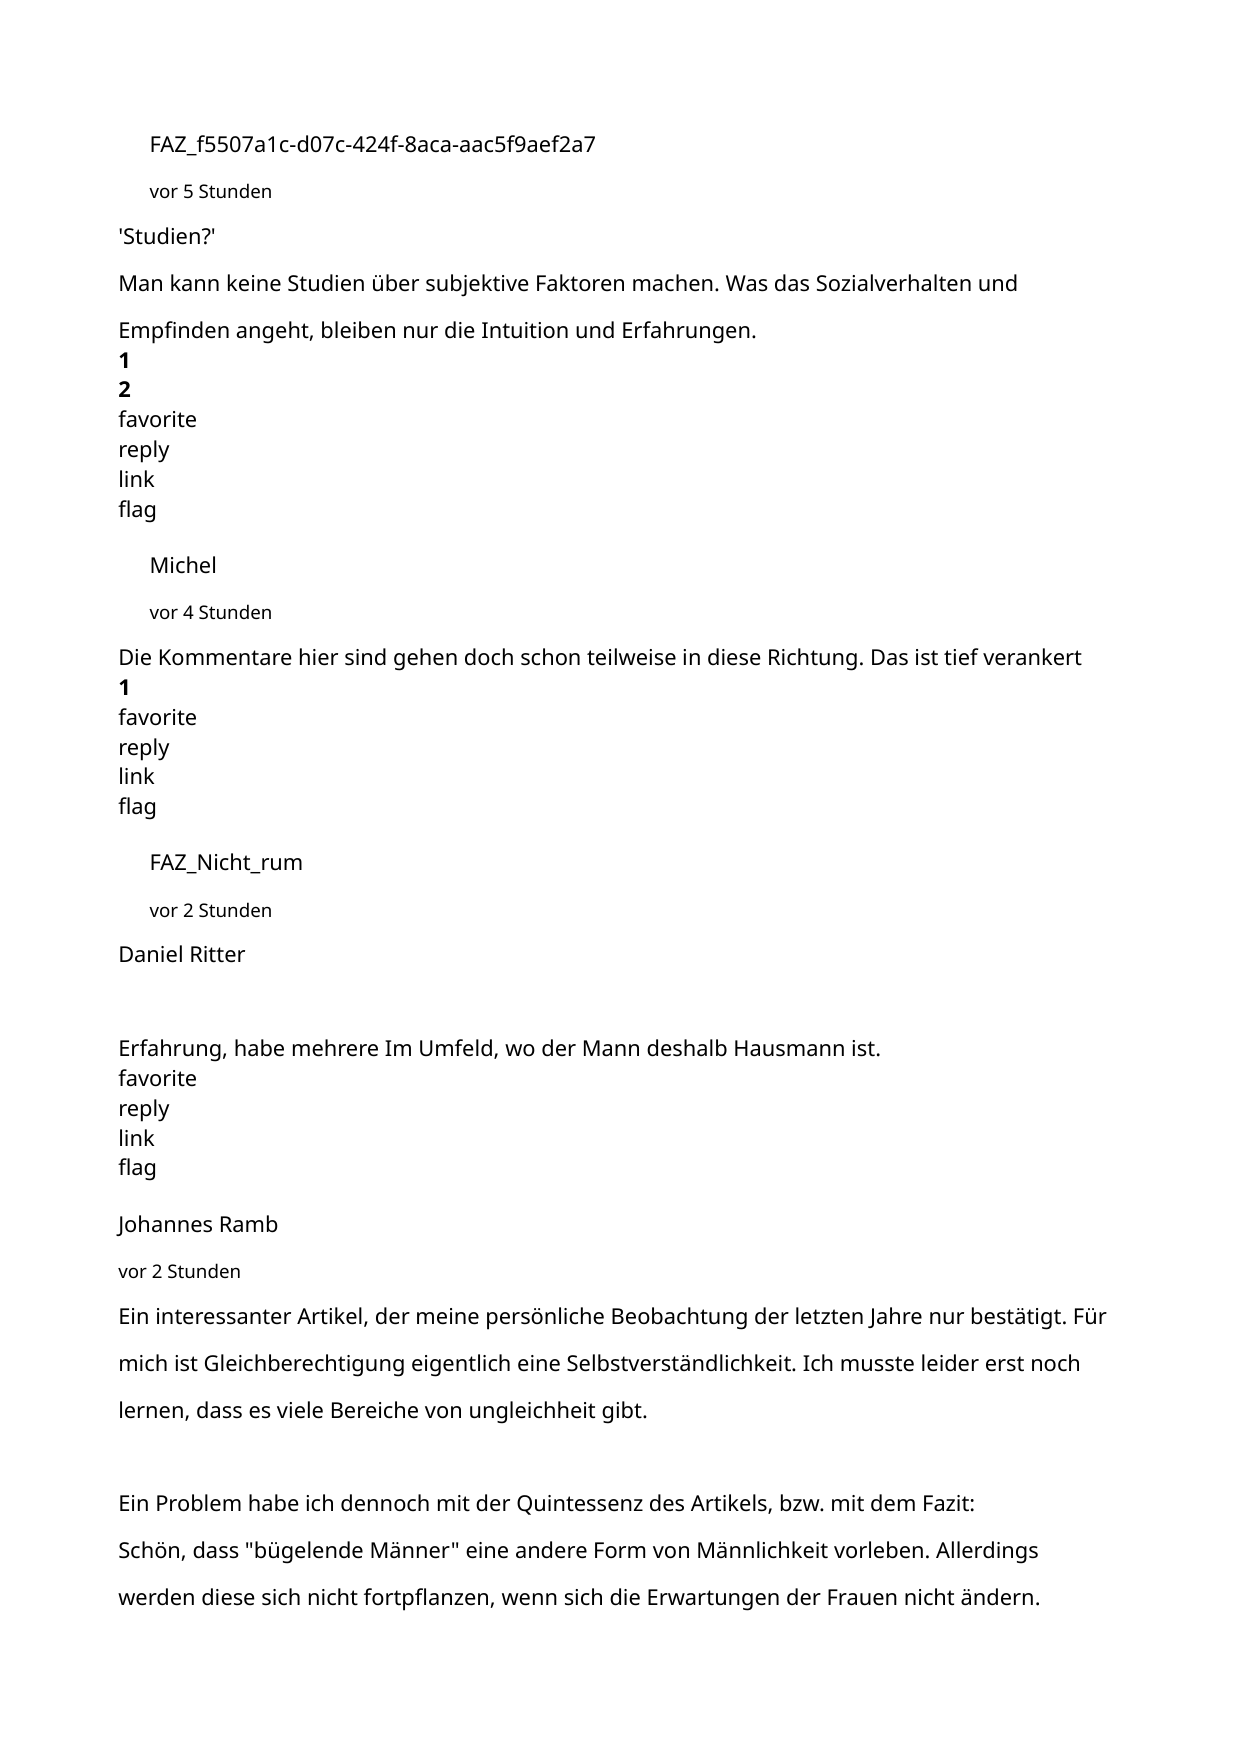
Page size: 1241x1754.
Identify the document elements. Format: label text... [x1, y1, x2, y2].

text favorite [118, 404, 1122, 434]
text Michel [149, 539, 1114, 580]
text FAZ_Nicht_rum [149, 836, 1114, 877]
text link [118, 761, 1122, 791]
text link [118, 1123, 1122, 1152]
text Ein interessanter Artikel, der meine persönliche Beobachtung der letzten Jahre nur bestätigt. Für mich ist Gleichberechtigung eigentlich eine Selbstverständlichkeit. Ich musste leider erst noch lernen, dass es viele Bereiche von ungleichheit gibt. Ein Problem habe ich dennoch mit der Quintessenz des Artikels, bzw. mit dem Fazit: Schön, dass "bügelende Männer" eine andere Form von Männlichkeit vorleben. Allerdings werden diese sich nicht fortpflanzen, wenn sich die Erwartungen der Frauen nicht ändern. [118, 1284, 1122, 1612]
text Daniel Ritter Erfahrung, habe mehrere Im Umfeld, wo der Mann deshalb Hausmann ist. [118, 922, 1122, 1063]
text FAZ_f5507a1c-d07c-424f-8aca-aac5f9aef2a7 [149, 118, 1114, 159]
text link [118, 464, 1122, 494]
text 1 [118, 345, 1122, 374]
text favorite [118, 702, 1122, 731]
text favorite [118, 1063, 1122, 1093]
text 1 [118, 672, 1122, 702]
text Johannes Ramb [118, 1198, 1114, 1238]
text flag [118, 1152, 1122, 1182]
text reply [118, 434, 1122, 464]
text flag [118, 791, 1122, 821]
text Die Kommentare hier sind gehen doch schon teilweise in diese Richtung. Das ist tief verankert [118, 625, 1122, 672]
text flag [118, 494, 1122, 523]
text reply [118, 731, 1122, 761]
text 2 [118, 374, 1122, 404]
text vor 2 Stunden [118, 1254, 1122, 1284]
text vor 5 Stunden [149, 174, 1122, 204]
text vor 2 Stunden [149, 893, 1122, 922]
text reply [118, 1093, 1122, 1123]
text 'Studien?' Man kann keine Studien über subjektive Faktoren machen. Was das Sozialverhalten und Empfinden angeht, bleiben nur die Intuition und Erfahrungen. [118, 204, 1122, 345]
text vor 4 Stunden [149, 595, 1122, 625]
